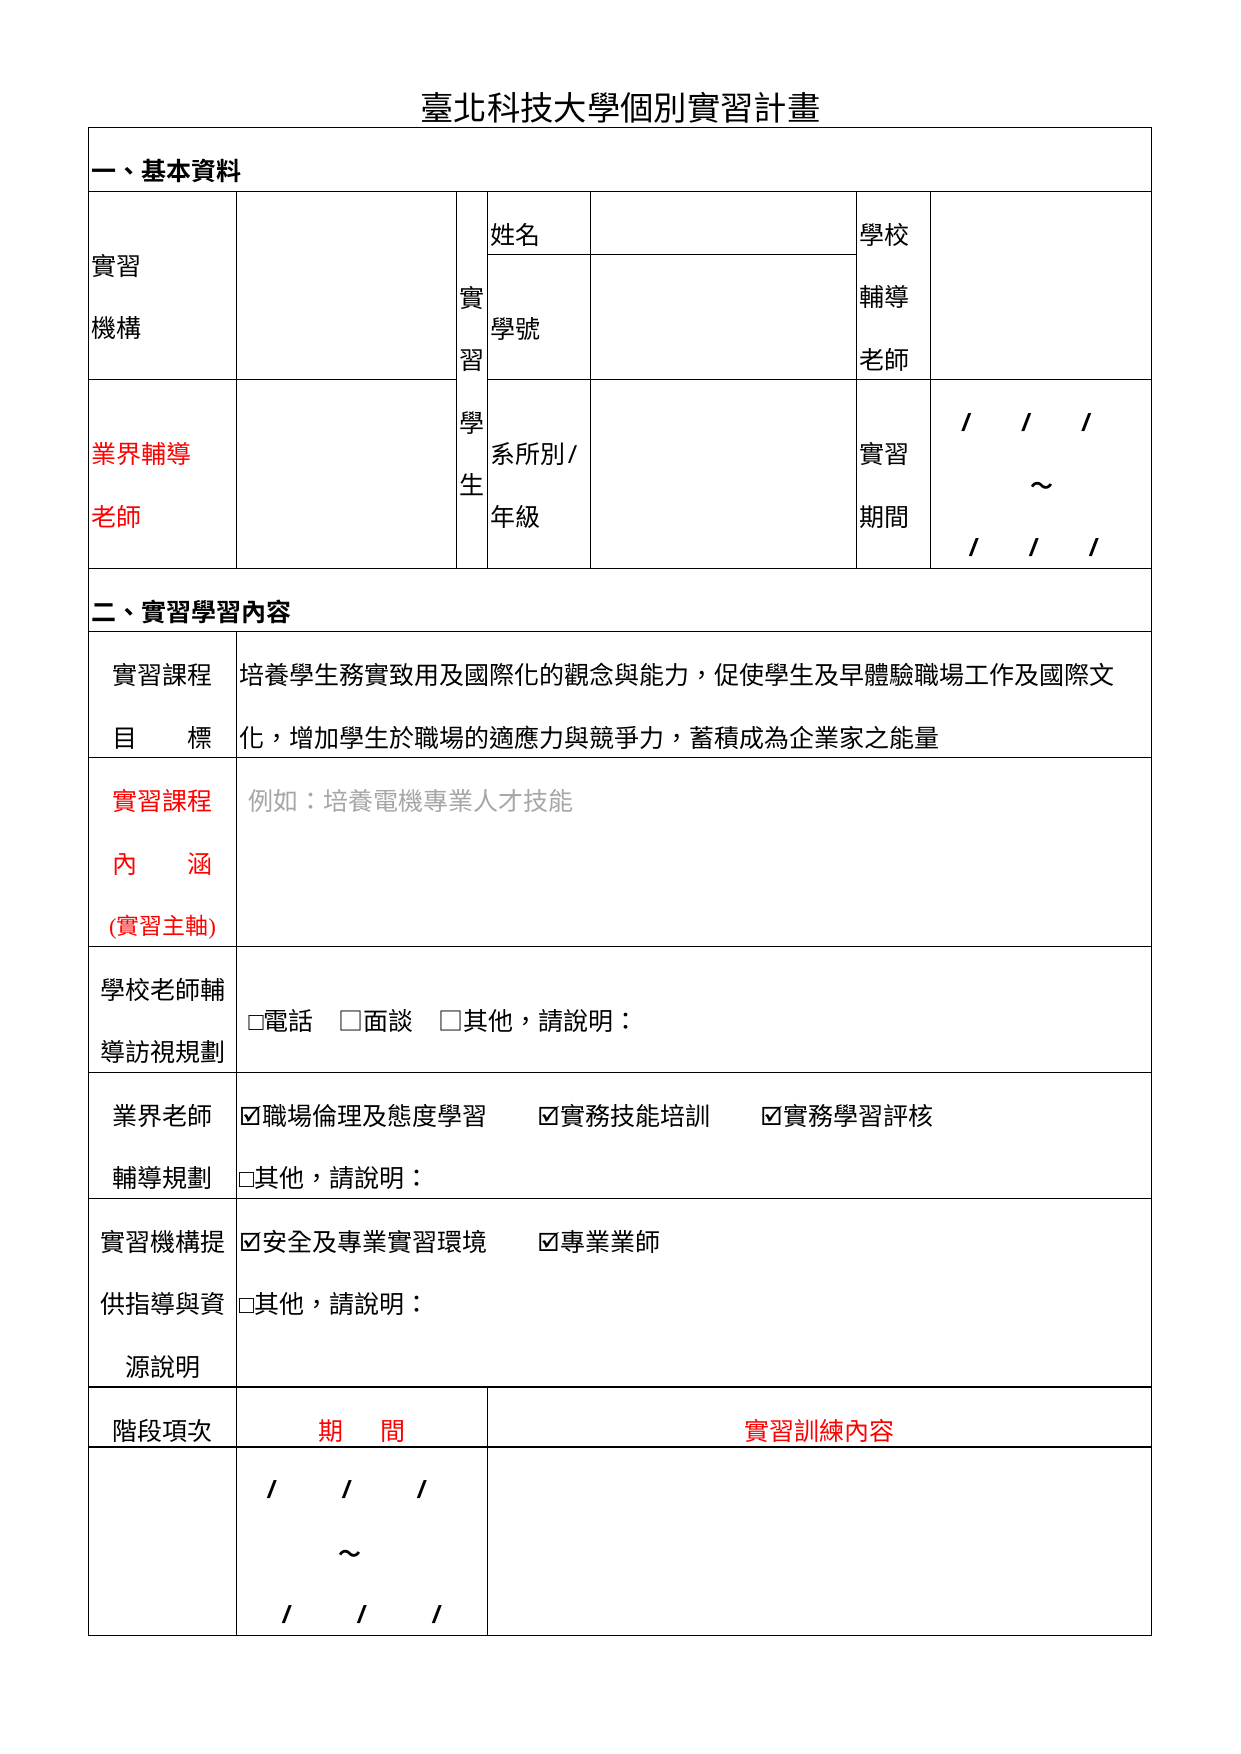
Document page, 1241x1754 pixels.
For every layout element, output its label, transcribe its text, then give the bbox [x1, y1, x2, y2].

table_cell / / / ～ / / / [237, 1448, 487, 1635]
table_cell 實習機構提供指導與資源說明 [89, 1199, 236, 1386]
table_cell 二、實習學習內容 [89, 569, 1151, 631]
table_cell 學校老師輔導訪視規劃 [89, 947, 236, 1072]
table_cell 期 間 [237, 1388, 487, 1446]
table_cell 實習 學生 [457, 192, 487, 568]
table_cell 實習課程 內 涵 (實習主軸) [89, 758, 236, 946]
table_cell 實習課程 目 標 [89, 632, 236, 757]
table_cell 業界輔導 老師 [89, 380, 236, 568]
table_cell 系所別/年級 [488, 380, 590, 568]
table_cell 安全及專業實習環境 專業業師 □其他，請說明： [237, 1199, 1151, 1386]
table_cell 實習期間 [857, 380, 930, 568]
table_cell 階段項次 [89, 1388, 236, 1446]
table_header 一、基本資料 [89, 128, 1151, 191]
table_cell 學號 [488, 255, 590, 379]
table_cell 例如：培養電機專業人才技能 [237, 758, 1151, 946]
table_cell 學校輔導老師 [857, 192, 930, 379]
text 臺北科技大學個別實習計畫 [177, 64, 1063, 127]
table_cell □電話 □面談 □其他，請說明： [237, 947, 1151, 1072]
table_cell [591, 192, 856, 254]
table_cell 實習 機構 [89, 192, 236, 379]
table_cell 職場倫理及態度學習 實務技能培訓 實務學習評核 □其他，請說明： [237, 1073, 1151, 1198]
table_cell [89, 1448, 236, 1635]
table_cell 實習訓練內容 例如：設備操作觀摩、專案介紹及發想...等等 [488, 1388, 1151, 1446]
table_cell [237, 380, 456, 568]
table_cell 姓名 [488, 192, 590, 254]
table_cell [488, 1448, 1151, 1635]
table_cell [591, 255, 856, 379]
table_cell 培養學生務實致用及國際化的觀念與能力，促使學生及早體驗職場工作及國際文化，增加學生於職場的適應力與競爭力，蓄積成為企業家之能量 [237, 632, 1151, 757]
table_cell 業界老師 輔導規劃 [89, 1073, 236, 1198]
table_cell / / / ～ / / / [931, 380, 1151, 568]
table_cell [931, 192, 1151, 379]
table_cell [237, 192, 456, 379]
table_cell [591, 380, 856, 568]
